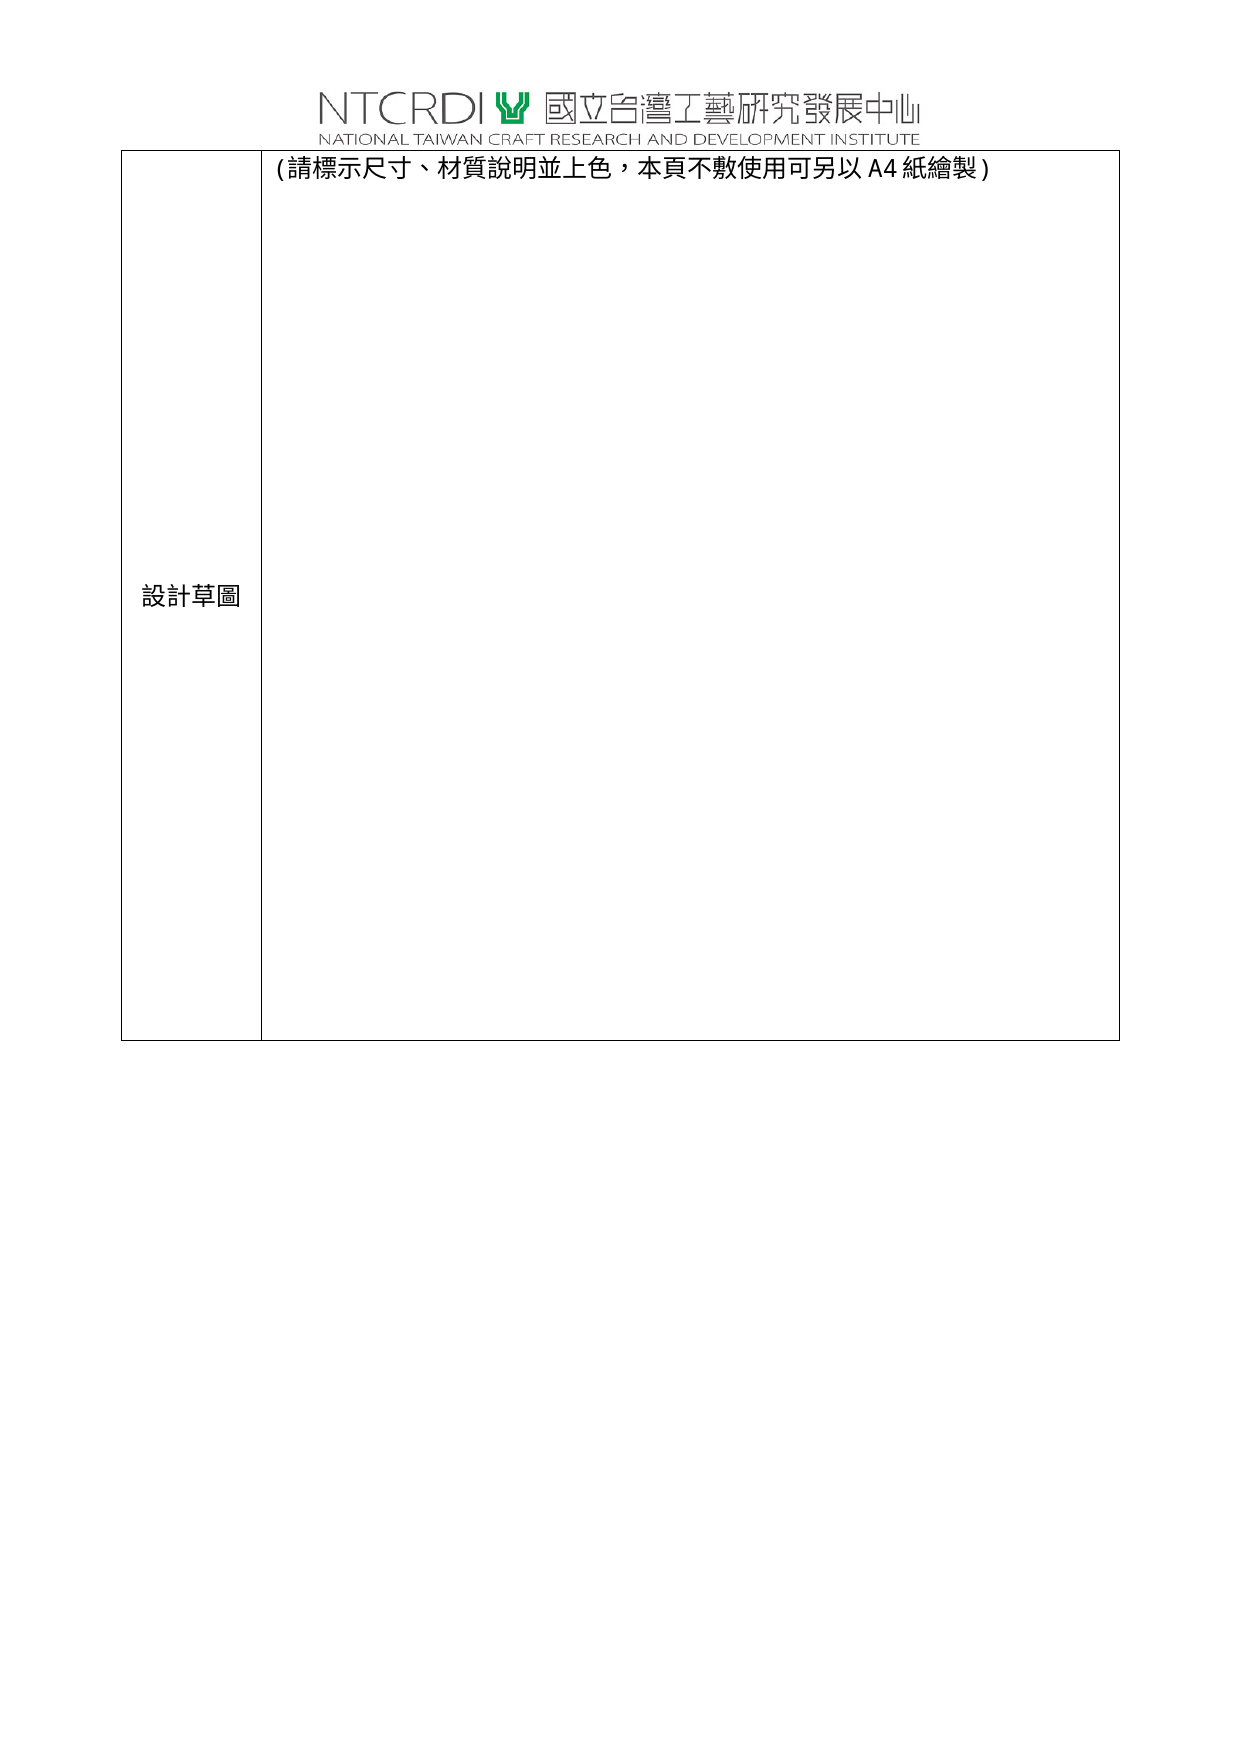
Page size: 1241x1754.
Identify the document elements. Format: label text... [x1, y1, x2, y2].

picture [316, 88, 924, 147]
table_cell (請標示尺寸、材質說明並上色，本頁不敷使用可另以A4紙繪製) [262, 151, 1119, 1040]
table_cell 設計草圖 [122, 151, 261, 1040]
